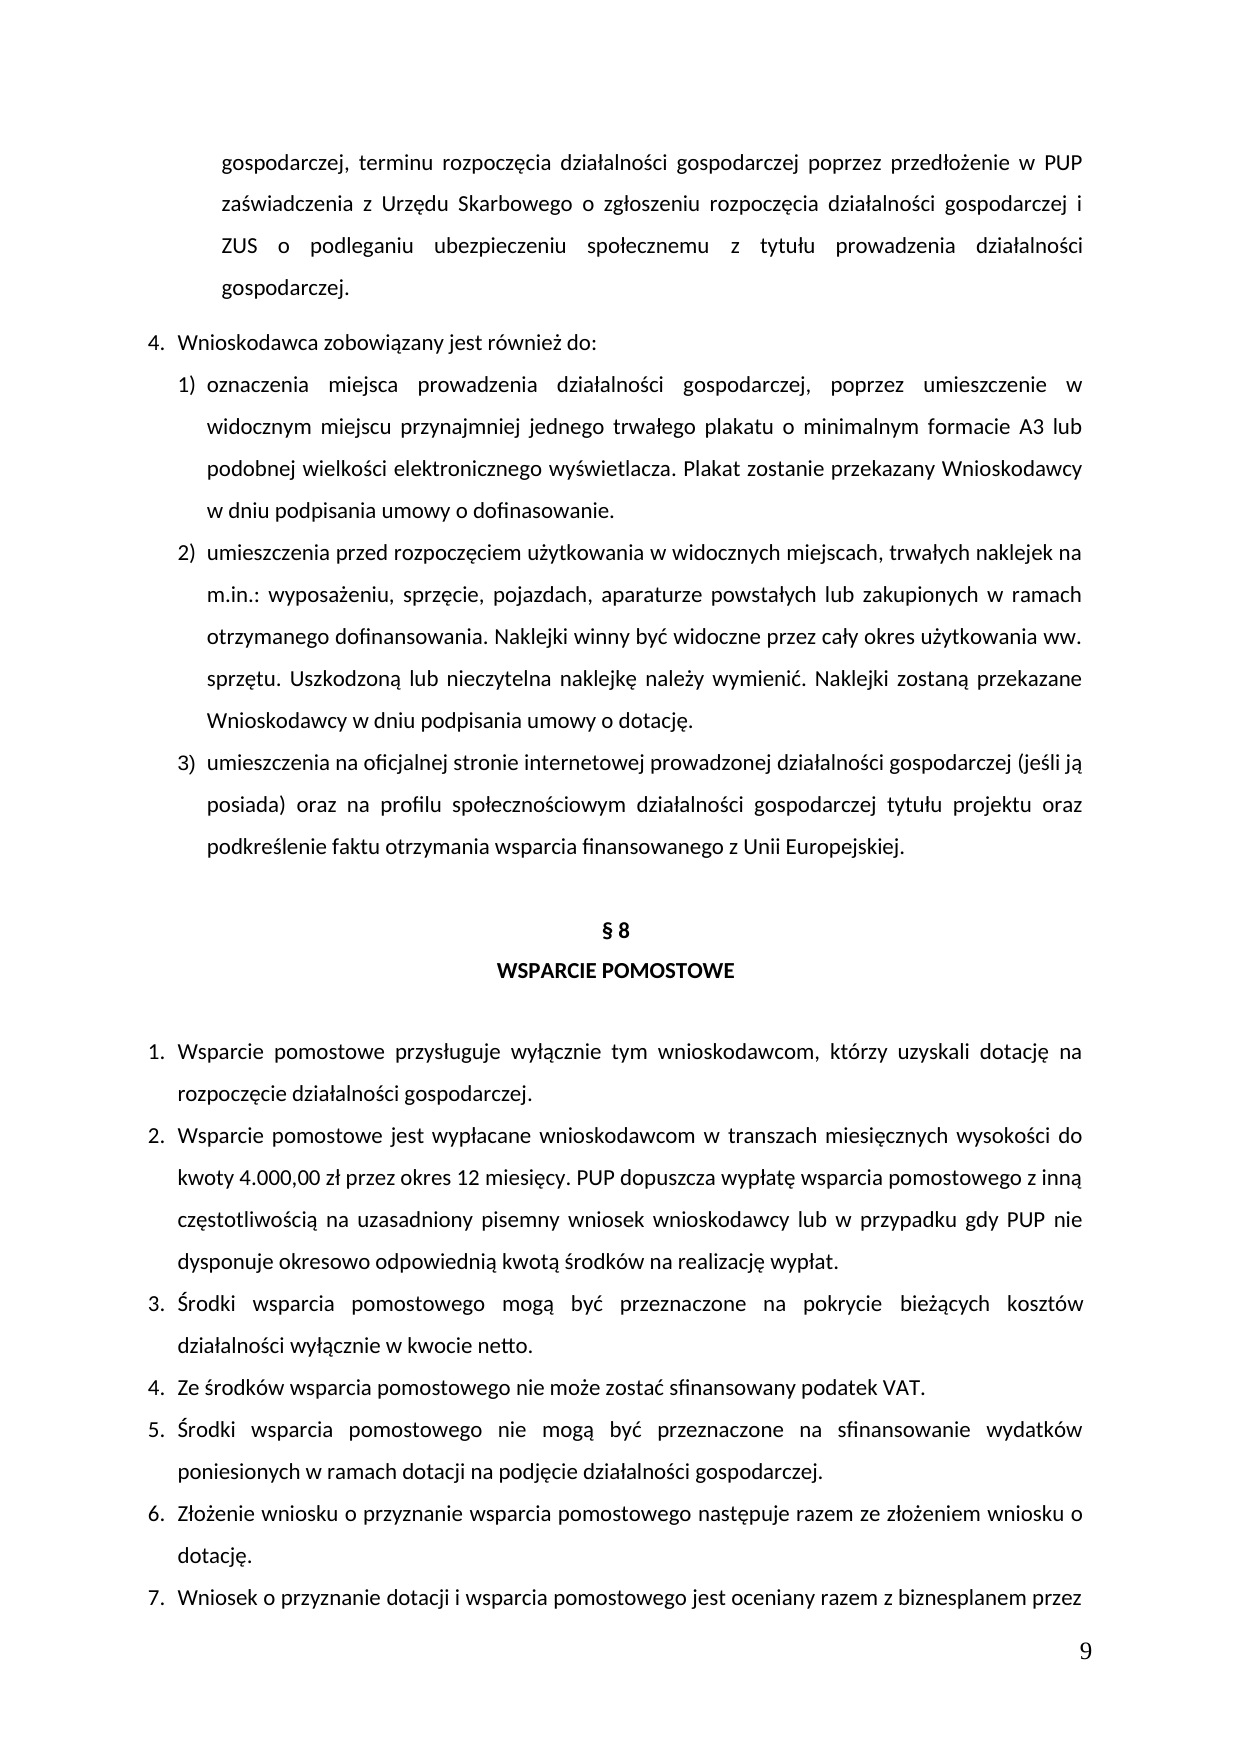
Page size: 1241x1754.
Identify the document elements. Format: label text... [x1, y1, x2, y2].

text 5. Środki wsparcia pomostowego nie mogą być przeznaczone na sfinansowanie wydatków poniesionych w ramach dotacji na podjęcie działalności gospodarczej. [148, 1415, 1084, 1485]
text 4. Wnioskodawca zobowiązany jest również do: [148, 328, 1084, 356]
list umieszczenia przed rozpoczęciem użytkowania w widocznych miejscach, trwałych naklejek na m.in.: wyposażeniu, sprzęcie, pojazdach, aparaturze powstałych lub zakupionych w ramach otrzymanego dofinansowania. Naklejki winny być widoczne przez cały okres użytkowania ww. sprzętu. Uszkodzoną lub nieczytelna naklejkę należy wymienić. Naklejki zostaną przekazane Wnioskodawcy w dniu podpisania umowy o dotację. [177, 538, 1084, 734]
text WSPARCIE POMOSTOWE [148, 956, 1084, 984]
list umieszczenia na oficjalnej stronie internetowej prowadzonej działalności gospodarczej (jeśli ją posiada) oraz na profilu społecznościowym działalności gospodarczej tytułu projektu oraz podkreślenie faktu otrzymania wsparcia finansowanego z Unii Europejskiej. [177, 748, 1084, 860]
text § 8 [148, 916, 1084, 944]
text 1. Wsparcie pomostowe przysługuje wyłącznie tym wnioskodawcom, którzy uzyskali dotację na rozpoczęcie działalności gospodarczej. [148, 1037, 1084, 1107]
text 6. Złożenie wniosku o przyznanie wsparcia pomostowego następuje razem ze złożeniem wniosku o dotację. [148, 1499, 1084, 1569]
list oznaczenia miejsca prowadzenia działalności gospodarczej, poprzez umieszczenie w widocznym miejscu przynajmniej jednego trwałego plakatu o minimalnym formacie A3 lub podobnej wielkości elektronicznego wyświetlacza. Plakat zostanie przekazany Wnioskodawcy w dniu podpisania umowy o dofinasowanie. [177, 370, 1084, 524]
text 4. Ze środków wsparcia pomostowego nie może zostać sfinansowany podatek VAT. [148, 1373, 1084, 1401]
text 2. Wsparcie pomostowe jest wypłacane wnioskodawcom w transzach miesięcznych wysokości do kwoty 4.000,00 zł przez okres 12 miesięcy. PUP dopuszcza wypłatę wsparcia pomostowego z inną częstotliwością na uzasadniony pisemny wniosek wnioskodawcy lub w przypadku gdy PUP nie dysponuje okresowo odpowiednią kwotą środków na realizację wypłat. [148, 1121, 1084, 1275]
text 3. Środki wsparcia pomostowego mogą być przeznaczone na pokrycie bieżących kosztów działalności wyłącznie w kwocie netto. [148, 1289, 1084, 1359]
list gospodarczej, terminu rozpoczęcia działalności gospodarczej poprzez przedłożenie w PUP zaświadczenia z Urzędu Skarbowego o zgłoszeniu rozpoczęcia działalności gospodarczej i ZUS o podleganiu ubezpieczeniu społecznemu z tytułu prowadzenia działalności gospodarczej. [177, 148, 1084, 302]
text 7. Wniosek o przyznanie dotacji i wsparcia pomostowego jest oceniany razem z biznesplanem przez [148, 1583, 1084, 1611]
